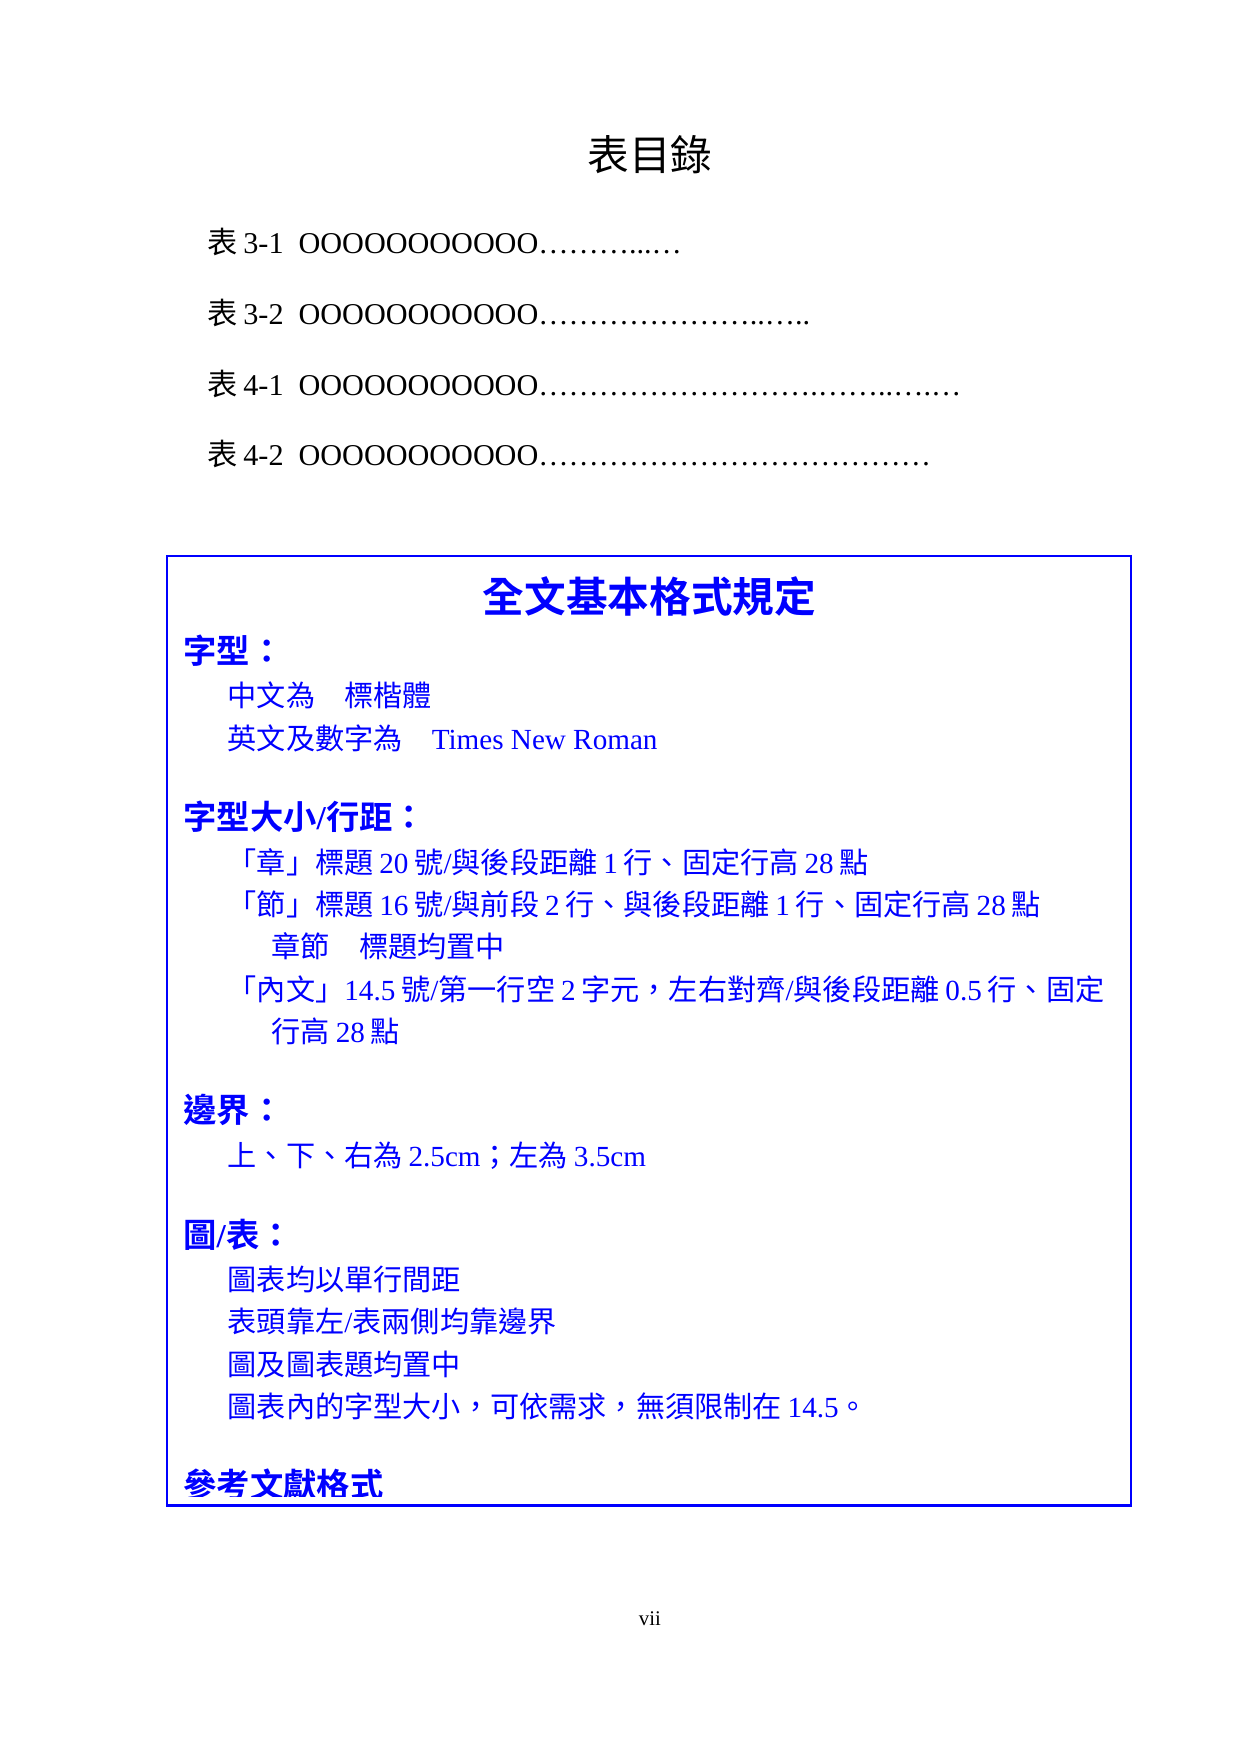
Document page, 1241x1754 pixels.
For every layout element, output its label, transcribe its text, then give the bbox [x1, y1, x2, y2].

text 圖表均以單行間距 [183, 1257, 1115, 1299]
text 表3-2 OOOOOOOOOOO…………………..….. [207, 277, 1092, 336]
text 上、下、右為2.5cm；左為3.5cm [183, 1132, 1115, 1175]
text 「內文」14.5號/第一行空2字元，左右對齊/與後段距離0.5行、固定行高28點 [227, 966, 1115, 1051]
text 圖及圖表題均置中 [183, 1341, 1115, 1383]
text 「節」標題16號/與前段2行、與後段距離1行、固定行高28點 [183, 882, 1115, 924]
text 表目錄 [207, 123, 1092, 182]
text 表3-1 OOOOOOOOOOO………...… [207, 207, 1092, 265]
text 「章」標題20號/與後段距離1行、固定行高28點 [183, 839, 1115, 882]
text 全文基本格式規定 [183, 564, 1115, 625]
text 中文為 標楷體 [183, 673, 1115, 715]
text 表4-2 OOOOOOOOOOO………………………………… [207, 419, 1092, 477]
text 參考文獻格式 [183, 1459, 1115, 1497]
text 字型大小/行距： [183, 791, 1115, 839]
text 字型： [183, 625, 1115, 673]
text 圖/表： [183, 1208, 1115, 1257]
text 表4-1 OOOOOOOOOOO……………………….……..….… [207, 348, 1092, 407]
text 圖表內的字型大小，可依需求，無須限制在14.5。 [183, 1383, 1115, 1426]
text 章節 標題均置中 [183, 924, 1115, 966]
text 英文及數字為 Times New Roman [183, 715, 1115, 757]
text 表頭靠左/表兩側均靠邊界 [183, 1299, 1115, 1341]
text 邊界： [183, 1084, 1115, 1132]
